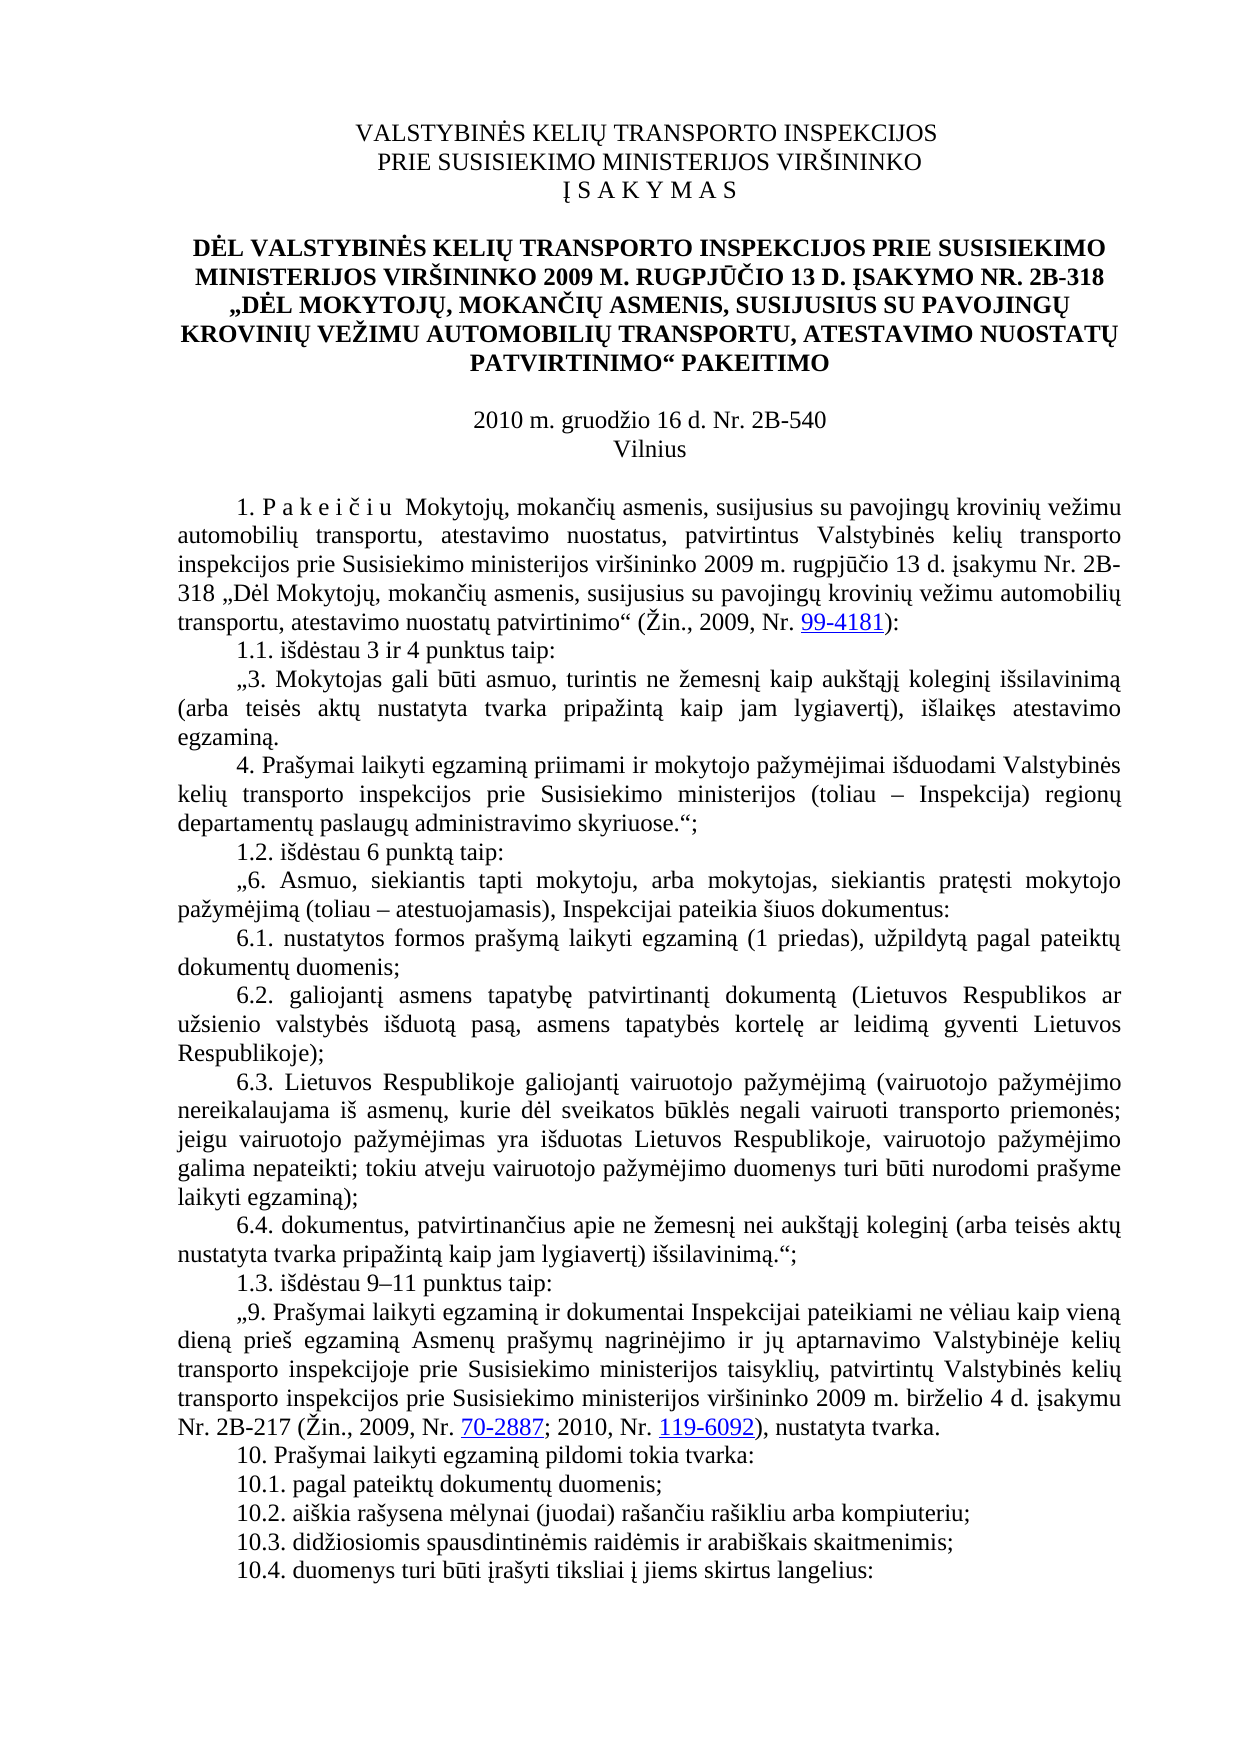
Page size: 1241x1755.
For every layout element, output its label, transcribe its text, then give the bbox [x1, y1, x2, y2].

text 1. Pakeičiu Mokytojų, mokančių asmenis, susijusius su pavojingų krovinių vežimu automobilių transportu, atestavimo nuostatus, patvirtintus Valstybinės kelių transporto inspekcijos prie Susisiekimo ministerijos viršininko 2009 m. rugpjūčio 13 d. įsakymu Nr. 2B-318 „Dėl Mokytojų, mokančių asmenis, susijusius su pavojingų krovinių vežimu automobilių transportu, atestavimo nuostatų patvirtinimo“ (Žin., 2009, Nr. 99-4181): [177, 492, 1122, 636]
text 6.2. galiojantį asmens tapatybę patvirtinantį dokumentą (Lietuvos Respublikos ar užsienio valstybės išduotą pasą, asmens tapatybės kortelę ar leidimą gyventi Lietuvos Respublikoje); [177, 981, 1122, 1067]
text 10.2. aiškia rašysena mėlynai (juodai) rašančiu rašikliu arba kompiuteriu; [177, 1498, 1122, 1527]
text 6.4. dokumentus, patvirtinančius apie ne žemesnį nei aukštąjį koleginį (arba teisės aktų nustatyta tvarka pripažintą kaip jam lygiavertį) išsilavinimą.“; [177, 1211, 1122, 1268]
text ĮSAKYMAS [177, 176, 1122, 204]
text 6.1. nustatytos formos prašymą laikyti egzaminą (1 priedas), užpildytą pagal pateiktų dokumentų duomenis; [177, 923, 1122, 981]
text „6. Asmuo, siekiantis tapti mokytoju, arba mokytojas, siekiantis pratęsti mokytojo pažymėjimą (toliau – atestuojamasis), Inspekcijai pateikia šiuos dokumentus: [177, 866, 1122, 923]
text PRIE SUSISIEKIMO MINISTERIJOS VIRŠININKO [177, 147, 1122, 176]
text 1.2. išdėstau 6 punktą taip: [177, 837, 1122, 866]
text 10.4. duomenys turi būti įrašyti tiksliai į jiems skirtus langelius: [177, 1556, 1122, 1584]
text 10.3. didžiosiomis spausdintinėmis raidėmis ir arabiškais skaitmenimis; [177, 1527, 1122, 1556]
text DĖL VALSTYBINĖS KELIŲ TRANSPORTO INSPEKCIJOS PRIE SUSISIEKIMO MINISTERIJOS VIRŠININKO 2009 M. RUGPJŪČIO 13 D. ĮSAKYMO Nr. 2B-318 „DĖL MOKYTOJŲ, MOKANČIŲ ASMENIS, SUSIJUSIUS SU PAVOJINGŲ KROVINIŲ VEŽIMU AUTOMOBILIŲ TRANSPORTU, ATESTAVIMO NUOSTATŲ PATVIRTINIMO“ PAKEITIMO [177, 233, 1122, 377]
text „9. Prašymai laikyti egzaminą ir dokumentai Inspekcijai pateikiami ne vėliau kaip vieną dieną prieš egzaminą Asmenų prašymų nagrinėjimo ir jų aptarnavimo Valstybinėje kelių transporto inspekcijoje prie Susisiekimo ministerijos taisyklių, patvirtintų Valstybinės kelių transporto inspekcijos prie Susisiekimo ministerijos viršininko 2009 m. birželio 4 d. įsakymu Nr. 2B-217 (Žin., 2009, Nr. 70-2887; 2010, Nr. 119-6092), nustatyta tvarka. [177, 1297, 1122, 1441]
text 1.3. išdėstau 9–11 punktus taip: [177, 1268, 1122, 1297]
text 2010 m. gruodžio 16 d. Nr. 2B-540 [177, 406, 1122, 434]
text 10.1. pagal pateiktų dokumentų duomenis; [177, 1469, 1122, 1498]
text 4. Prašymai laikyti egzaminą priimami ir mokytojo pažymėjimai išduodami Valstybinės kelių transporto inspekcijos prie Susisiekimo ministerijos (toliau – Inspekcija) regionų departamentų paslaugų administravimo skyriuose.“; [177, 751, 1122, 837]
text VALSTYBINĖS KELIŲ TRANSPORTO INSPEKCIJOS [177, 118, 1122, 147]
text „3. Mokytojas gali būti asmuo, turintis ne žemesnį kaip aukštąjį koleginį išsilavinimą (arba teisės aktų nustatyta tvarka pripažintą kaip jam lygiavertį), išlaikęs atestavimo egzaminą. [177, 664, 1122, 751]
text 10. Prašymai laikyti egzaminą pildomi tokia tvarka: [177, 1441, 1122, 1469]
text 6.3. Lietuvos Respublikoje galiojantį vairuotojo pažymėjimą (vairuotojo pažymėjimo nereikalaujama iš asmenų, kurie dėl sveikatos būklės negali vairuoti transporto priemonės; jeigu vairuotojo pažymėjimas yra išduotas Lietuvos Respublikoje, vairuotojo pažymėjimo galima nepateikti; tokiu atveju vairuotojo pažymėjimo duomenys turi būti nurodomi prašyme laikyti egzaminą); [177, 1067, 1122, 1211]
text Vilnius [177, 434, 1122, 463]
text 1.1. išdėstau 3 ir 4 punktus taip: [177, 636, 1122, 664]
